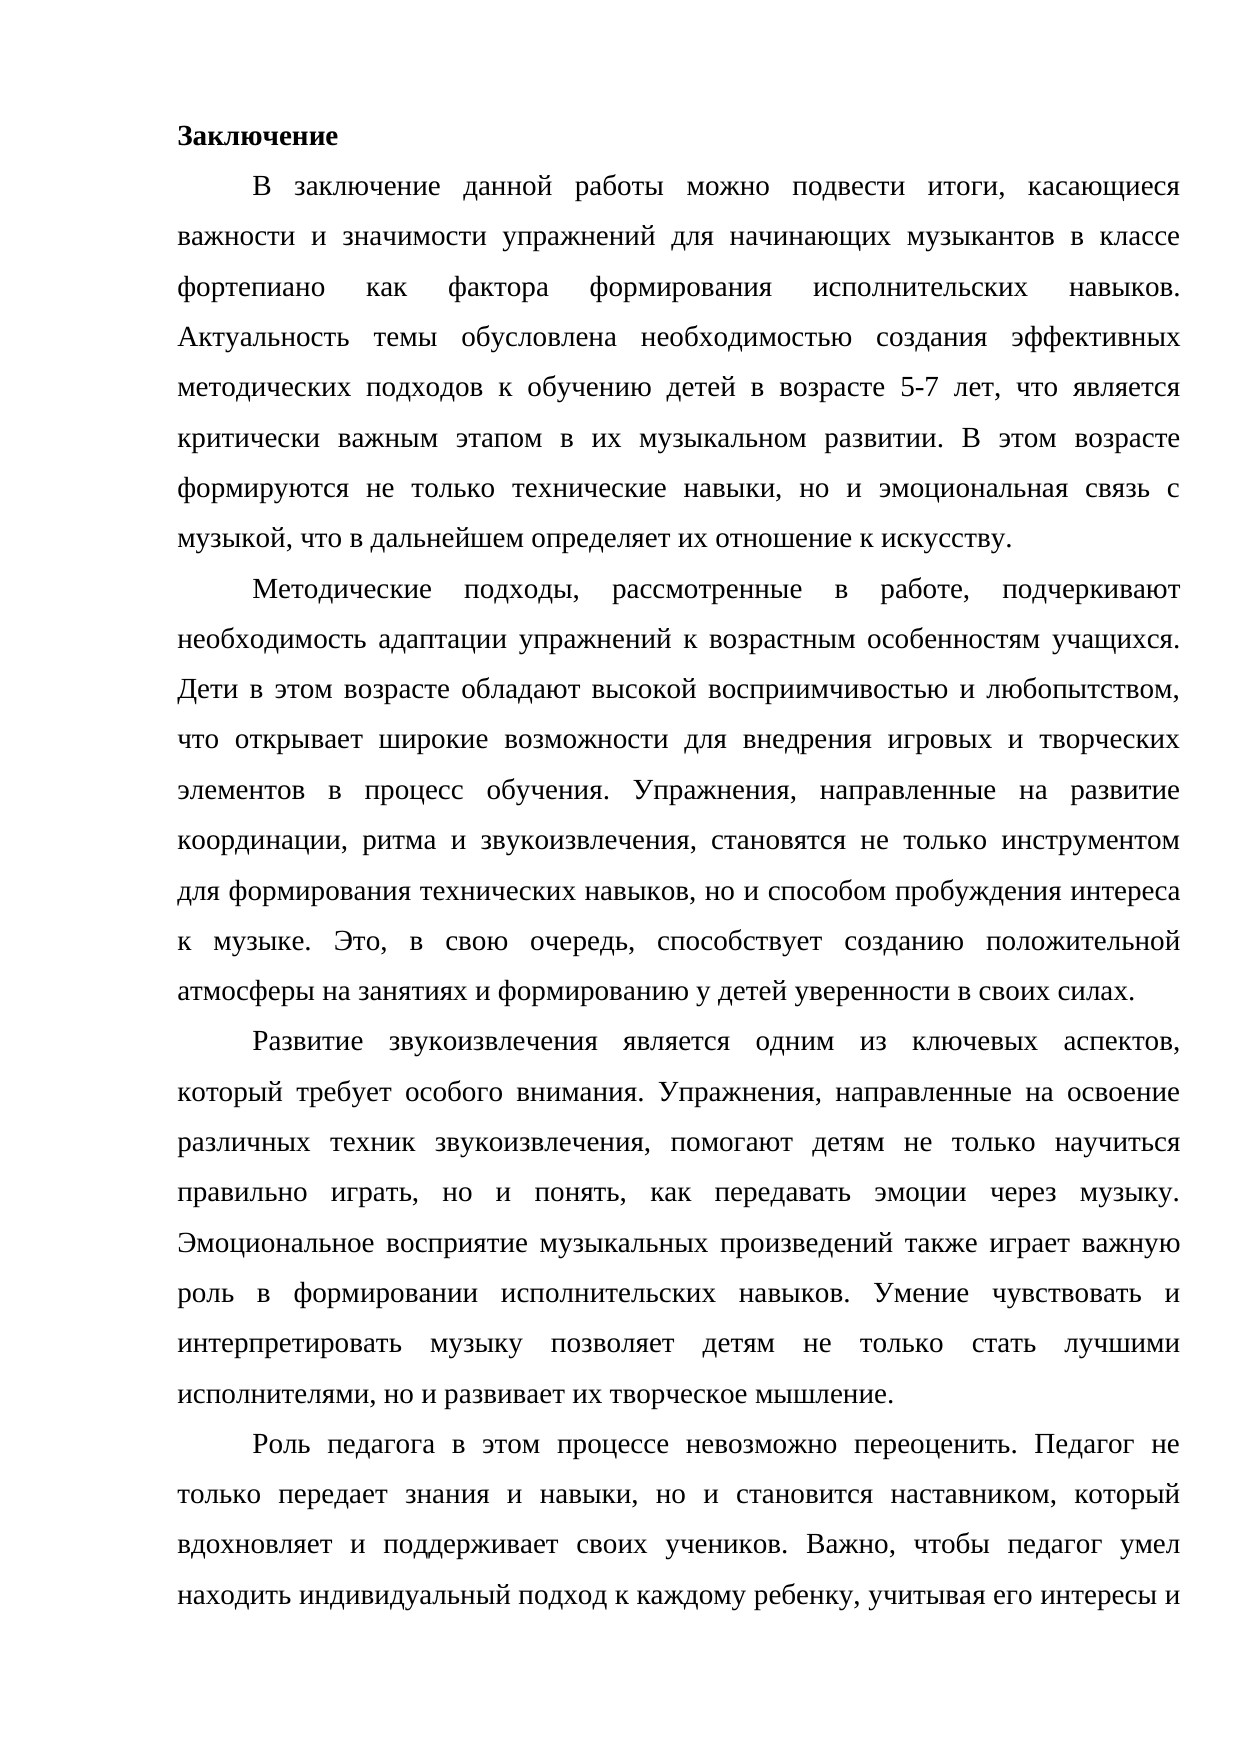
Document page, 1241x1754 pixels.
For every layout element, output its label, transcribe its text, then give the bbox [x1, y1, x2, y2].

text Развитие звукоизвлечения является одним из ключевых аспектов, который требует особого внимания. Упражнения, направленные на освоение различных техник звукоизвлечения, помогают детям не только научиться правильно играть, но и понять, как передавать эмоции через музыку. Эмоциональное восприятие музыкальных произведений также играет важную роль в формировании исполнительских навыков. Умение чувствовать и интерпретировать музыку позволяет детям не только стать лучшими исполнителями, но и развивает их творческое мышление. [177, 1023, 1181, 1409]
subtitle Заключение [177, 118, 1181, 152]
text В заключение данной работы можно подвести итоги, касающиеся важности и значимости упражнений для начинающих музыкантов в классе фортепиано как фактора формирования исполнительских навыков. Актуальность темы обусловлена необходимостью создания эффективных методических подходов к обучению детей в возрасте 5-7 лет, что является критически важным этапом в их музыкальном развитии. В этом возрасте формируются не только технические навыки, но и эмоциональная связь с музыкой, что в дальнейшем определяет их отношение к искусству. [177, 168, 1181, 554]
text Роль педагога в этом процессе невозможно переоценить. Педагог не только передает знания и навыки, но и становится наставником, который вдохновляет и поддерживает своих учеников. Важно, чтобы педагог умел находить индивидуальный подход к каждому ребенку, учитывая его интересы и [177, 1426, 1181, 1611]
text Методические подходы, рассмотренные в работе, подчеркивают необходимость адаптации упражнений к возрастным особенностям учащихся. Дети в этом возрасте обладают высокой восприимчивостью и любопытством, что открывает широкие возможности для внедрения игровых и творческих элементов в процесс обучения. Упражнения, направленные на развитие координации, ритма и звукоизвлечения, становятся не только инструментом для формирования технических навыков, но и способом пробуждения интереса к музыке. Это, в свою очередь, способствует созданию положительной атмосферы на занятиях и формированию у детей уверенности в своих силах. [177, 571, 1181, 1007]
